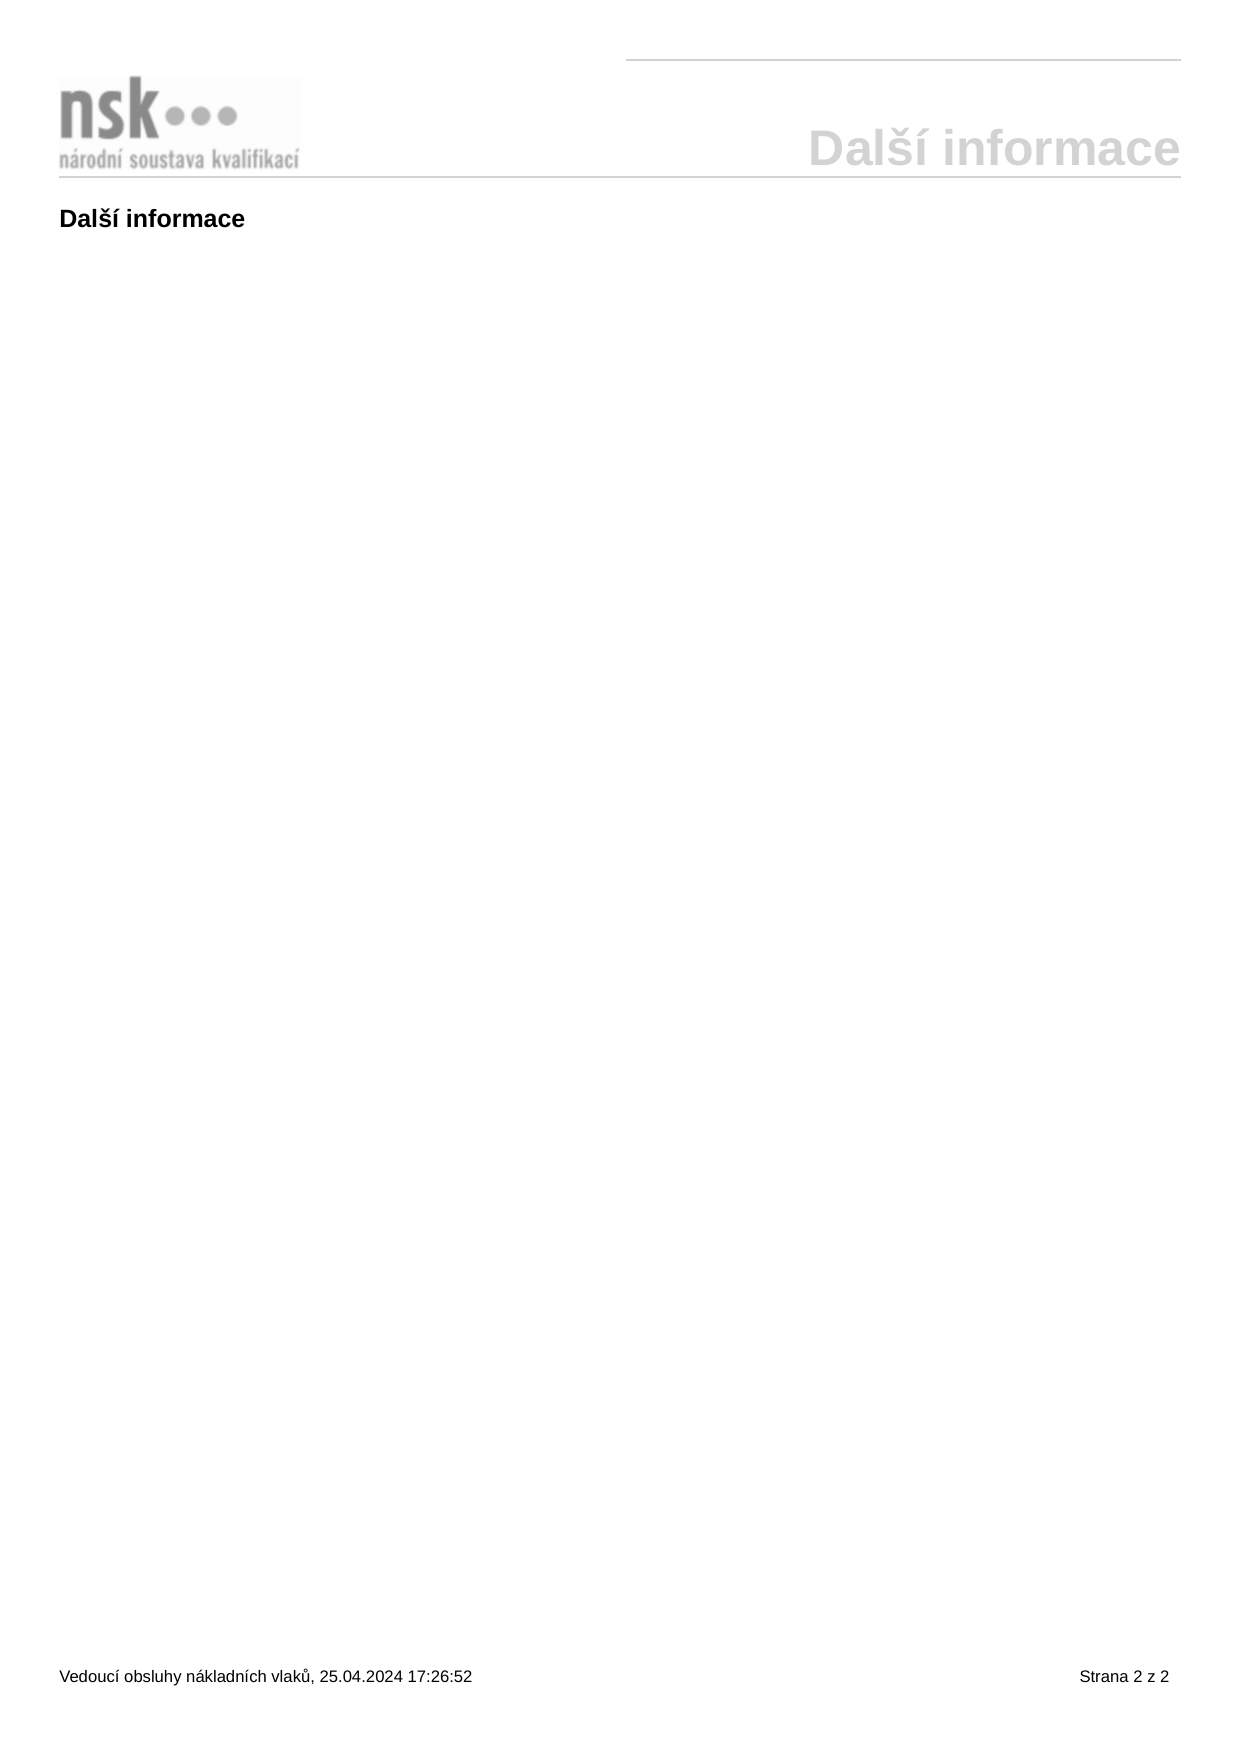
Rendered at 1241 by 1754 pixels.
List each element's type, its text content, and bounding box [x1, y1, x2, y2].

table_cell [862, 1136, 1169, 1397]
table_cell [484, 1397, 620, 1658]
table_cell [59, 194, 483, 200]
table_cell Další informace [626, 61, 1181, 176]
table_cell [59, 178, 1181, 194]
table_cell Vedoucí obsluhy nákladních vlaků, 25.04.2024 17:26:52 [59, 1658, 862, 1694]
table_cell [626, 536, 862, 836]
table_cell [862, 1397, 1169, 1658]
table_cell Další informace [59, 200, 1181, 236]
table_cell [484, 194, 620, 200]
table_cell [862, 836, 1169, 1136]
table_cell [862, 194, 1169, 200]
table_cell [626, 1397, 862, 1658]
table_cell [1169, 1136, 1181, 1397]
table_cell [59, 171, 483, 176]
picture [58, 59, 621, 171]
table_cell [620, 1136, 626, 1397]
table_cell [621, 59, 626, 170]
table_cell [59, 1397, 483, 1658]
table_cell [59, 236, 483, 536]
table_cell [484, 1136, 620, 1397]
table_cell [59, 536, 483, 836]
table_cell Strana 2 z 2 [862, 1658, 1169, 1694]
table_cell [59, 836, 483, 1136]
table_cell [1169, 236, 1181, 536]
table_cell [862, 536, 1169, 836]
table_cell [1169, 1658, 1181, 1694]
table_cell [1169, 194, 1181, 200]
table_cell [1169, 1397, 1181, 1658]
table_cell [620, 836, 626, 1136]
table_cell [59, 1136, 483, 1397]
table_cell [484, 171, 620, 176]
table_cell [626, 194, 862, 200]
table_cell [484, 836, 620, 1136]
table_cell [484, 236, 620, 536]
table_cell [626, 236, 862, 536]
table_cell [862, 236, 1169, 536]
table_cell [620, 1397, 626, 1658]
table_cell [626, 836, 862, 1136]
table_cell [484, 536, 620, 836]
table_cell [1169, 836, 1181, 1136]
table_cell [620, 236, 626, 536]
table_cell [1169, 536, 1181, 836]
table_cell [620, 536, 626, 836]
table_cell [626, 1136, 862, 1397]
